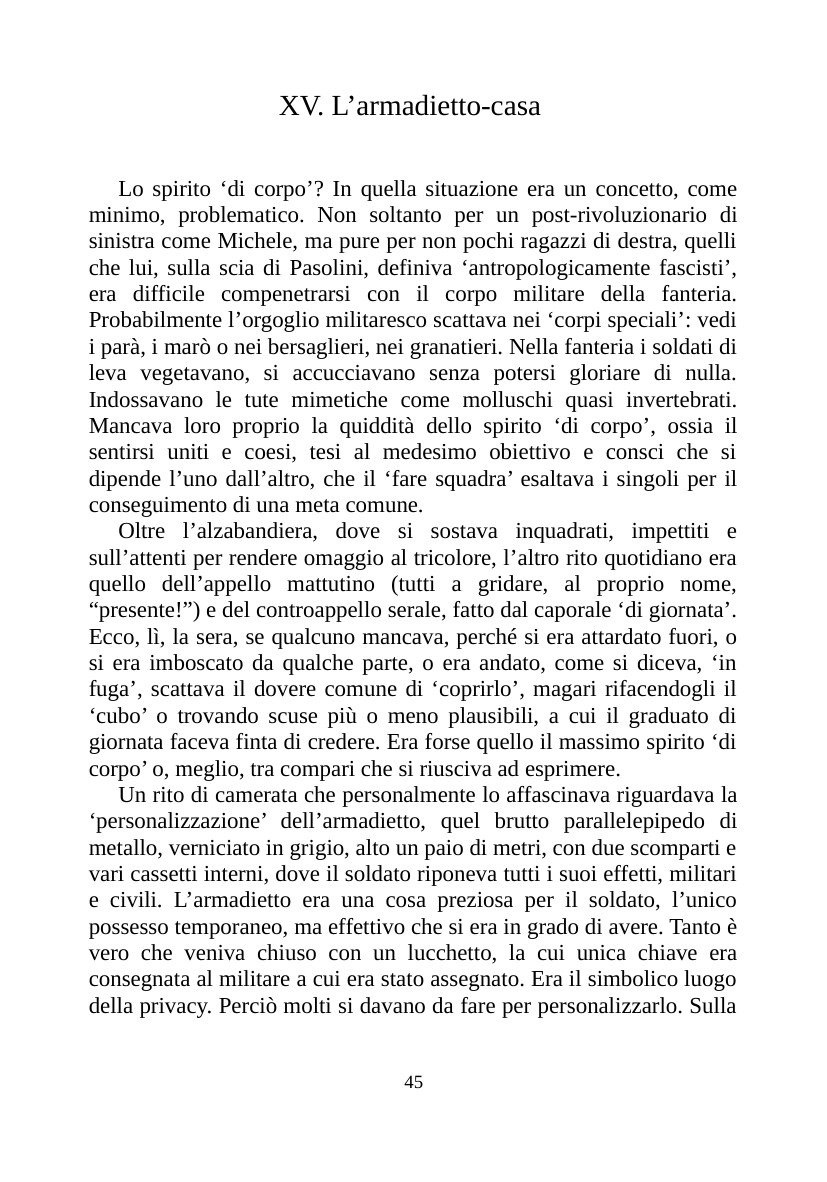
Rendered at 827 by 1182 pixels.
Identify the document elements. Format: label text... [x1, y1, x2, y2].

text Lo spirito ‘di corpo’? In quella situazione era un concetto, come minimo, problematico. Non soltanto per un post-rivoluzionario di sinistra come Michele, ma pure per non pochi ragazzi di destra, quelli che lui, sulla scia di Pasolini, definiva ‘antropologicamente fascisti’, era difficile compenetrarsi con il corpo militare della fanteria. Probabilmente l’orgoglio militaresco scattava nei ‘corpi speciali’: vedi i parà, i marò o nei bersaglieri, nei granatieri. Nella fanteria i soldati di leva vegetavano, si accucciavano senza potersi gloriare di nulla. Indossavano le tute mimetiche come molluschi quasi invertebrati. Mancava loro proprio la quiddità dello spirito ‘di corpo’, ossia il sentirsi uniti e coesi, tesi al medesimo obiettivo e consci che si dipende l’uno dall’altro, che il ‘fare squadra’ esaltava i singoli per il conseguimento di una meta comune. [88, 175, 738, 517]
text Un rito di camerata che personalmente lo affascinava riguardava la ‘personalizzazione’ dell’armadietto, quel brutto parallelepipedo di metallo, verniciato in grigio, alto un paio di metri, con due scomparti e vari cassetti interni, dove il soldato riponeva tutti i suoi effetti, militari e civili. L’armadietto era una cosa preziosa per il soldato, l’unico possesso temporaneo, ma effettivo che si era in grado di avere. Tanto è vero che veniva chiuso con un lucchetto, la cui unica chiave era consegnata al militare a cui era stato assegnato. Era il simbolico luogo della privacy. Perciò molti si davano da fare per personalizzarlo. Sulla [88, 781, 738, 1018]
text Oltre l’alzabandiera, dove si sostava inquadrati, impettiti e sull’attenti per rendere omaggio al tricolore, l’altro rito quotidiano era quello dell’appello mattutino (tutti a gridare, al proprio nome, “presente!”) e del controappello serale, fatto dal caporale ‘di giornata’. Ecco, lì, la sera, se qualcuno mancava, perché si era attardato fuori, o si era imboscato da qualche parte, o era andato, come si diceva, ‘in fuga’, scattava il dovere comune di ‘coprirlo’, magari rifacendogli il ‘cubo’ o trovando scuse più o meno plausibili, a cui il graduato di giornata faceva finta di credere. Era forse quello il massimo spirito ‘di corpo’ o, meglio, tra compari che si riusciva ad esprimere. [88, 517, 738, 781]
subtitle XV. L’armadietto-casa [88, 88, 738, 122]
